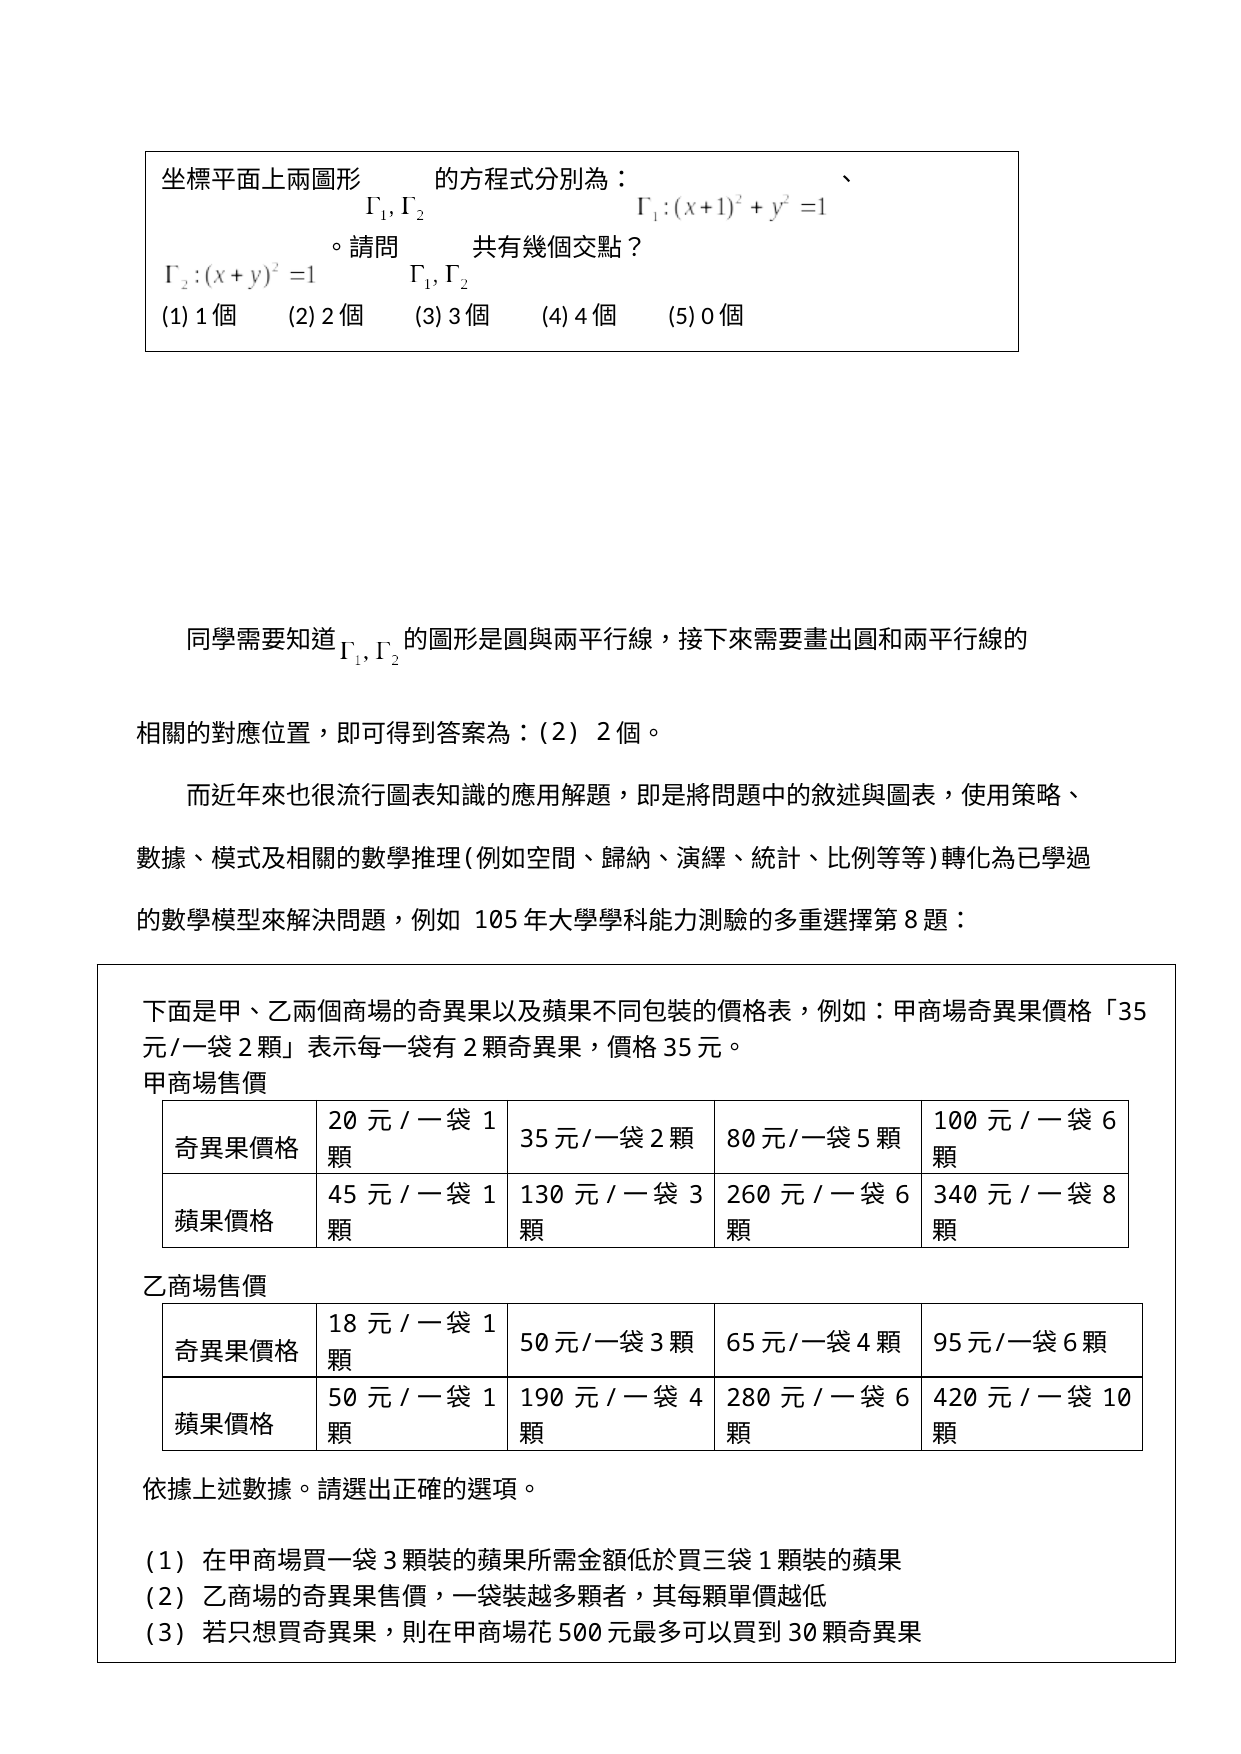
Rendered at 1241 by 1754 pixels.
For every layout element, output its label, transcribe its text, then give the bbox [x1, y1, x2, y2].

table_header 35元/一袋2顆 [508, 1101, 714, 1173]
table_header 95元/一袋6顆 [922, 1304, 1142, 1376]
text 而近年來也很流行圖表知識的應用解題，即是將問題中的敘述與圖表，使用策略、數據、模式及相關的數學推理(例如空間、歸納、演繹、統計、比例等等)轉化為已學過的數學模型來解決問題，例如 105年大學學科能力測驗的多重選擇第8題： [136, 752, 1110, 939]
table_cell 130元/一袋3顆 [508, 1174, 714, 1247]
text 相關的對應位置，即可得到答案為：(2) 2個。 [136, 689, 1110, 752]
table_header 50元/一袋3顆 [508, 1304, 714, 1376]
table_cell 50元/一袋1顆 [317, 1378, 507, 1450]
text 坐標平面上兩圖形 的方程式分別為： 、 。請問 共有幾個交點？ [161, 159, 1003, 296]
text (1) 在甲商場買一袋3顆裝的蘋果所需金額低於買三袋1顆裝的蘋果 (2) 乙商場的奇異果售價，一袋裝越多顆者，其每顆單價越低 (3) 若只想買奇異果，則在甲商場花500元最多可以買到30顆奇異果 (4) 如果要買12顆奇異果和4顆蘋果，在甲商場所需最少金額低於在乙商場所需最少金額 (5) 無論要買多少顆蘋果，在甲商場所需最少金額都低於在乙商場所需最少金額 [142, 1540, 1160, 1654]
text 乙商場售價 [142, 1267, 1160, 1303]
table_cell 45元/一袋1顆 [317, 1174, 507, 1247]
text 同學需要知道的圖形是圓與兩平行線，接下來需要畫出圓和兩平行線的 [136, 564, 1110, 689]
table_cell 420元/一袋10顆 [922, 1378, 1142, 1450]
table_cell 190元/一袋4顆 [508, 1378, 714, 1450]
table_cell 280元/一袋6顆 [715, 1378, 921, 1450]
text (1) 1個 (2) 2個 (3) 3個 (4) 4個 (5) 0個 [161, 296, 1003, 332]
text 依據上述數據。請選出正確的選項。 [142, 1470, 1160, 1540]
table_header 18元/一袋1顆 [317, 1304, 507, 1376]
table_header 20元/一袋1顆 [317, 1101, 507, 1173]
table_header 奇異果價格 [163, 1101, 316, 1173]
table_header 65元/一袋4顆 [715, 1304, 921, 1376]
table_cell 蘋果價格 [163, 1174, 316, 1247]
table_cell 蘋果價格 [163, 1378, 316, 1450]
table_header 80元/一袋5顆 [715, 1101, 921, 1173]
text 下面是甲、乙兩個商場的奇異果以及蘋果不同包裝的價格表，例如：甲商場奇異果價格「35元/一袋2顆」表示每一袋有2顆奇異果，價格35元。 甲商場售價 [142, 991, 1160, 1100]
table_cell 260元/一袋6顆 [715, 1174, 921, 1247]
table_cell 340元/一袋8顆 [922, 1174, 1128, 1247]
table_header 100元/一袋6顆 [922, 1101, 1128, 1173]
table_header 奇異果價格 [163, 1304, 316, 1376]
